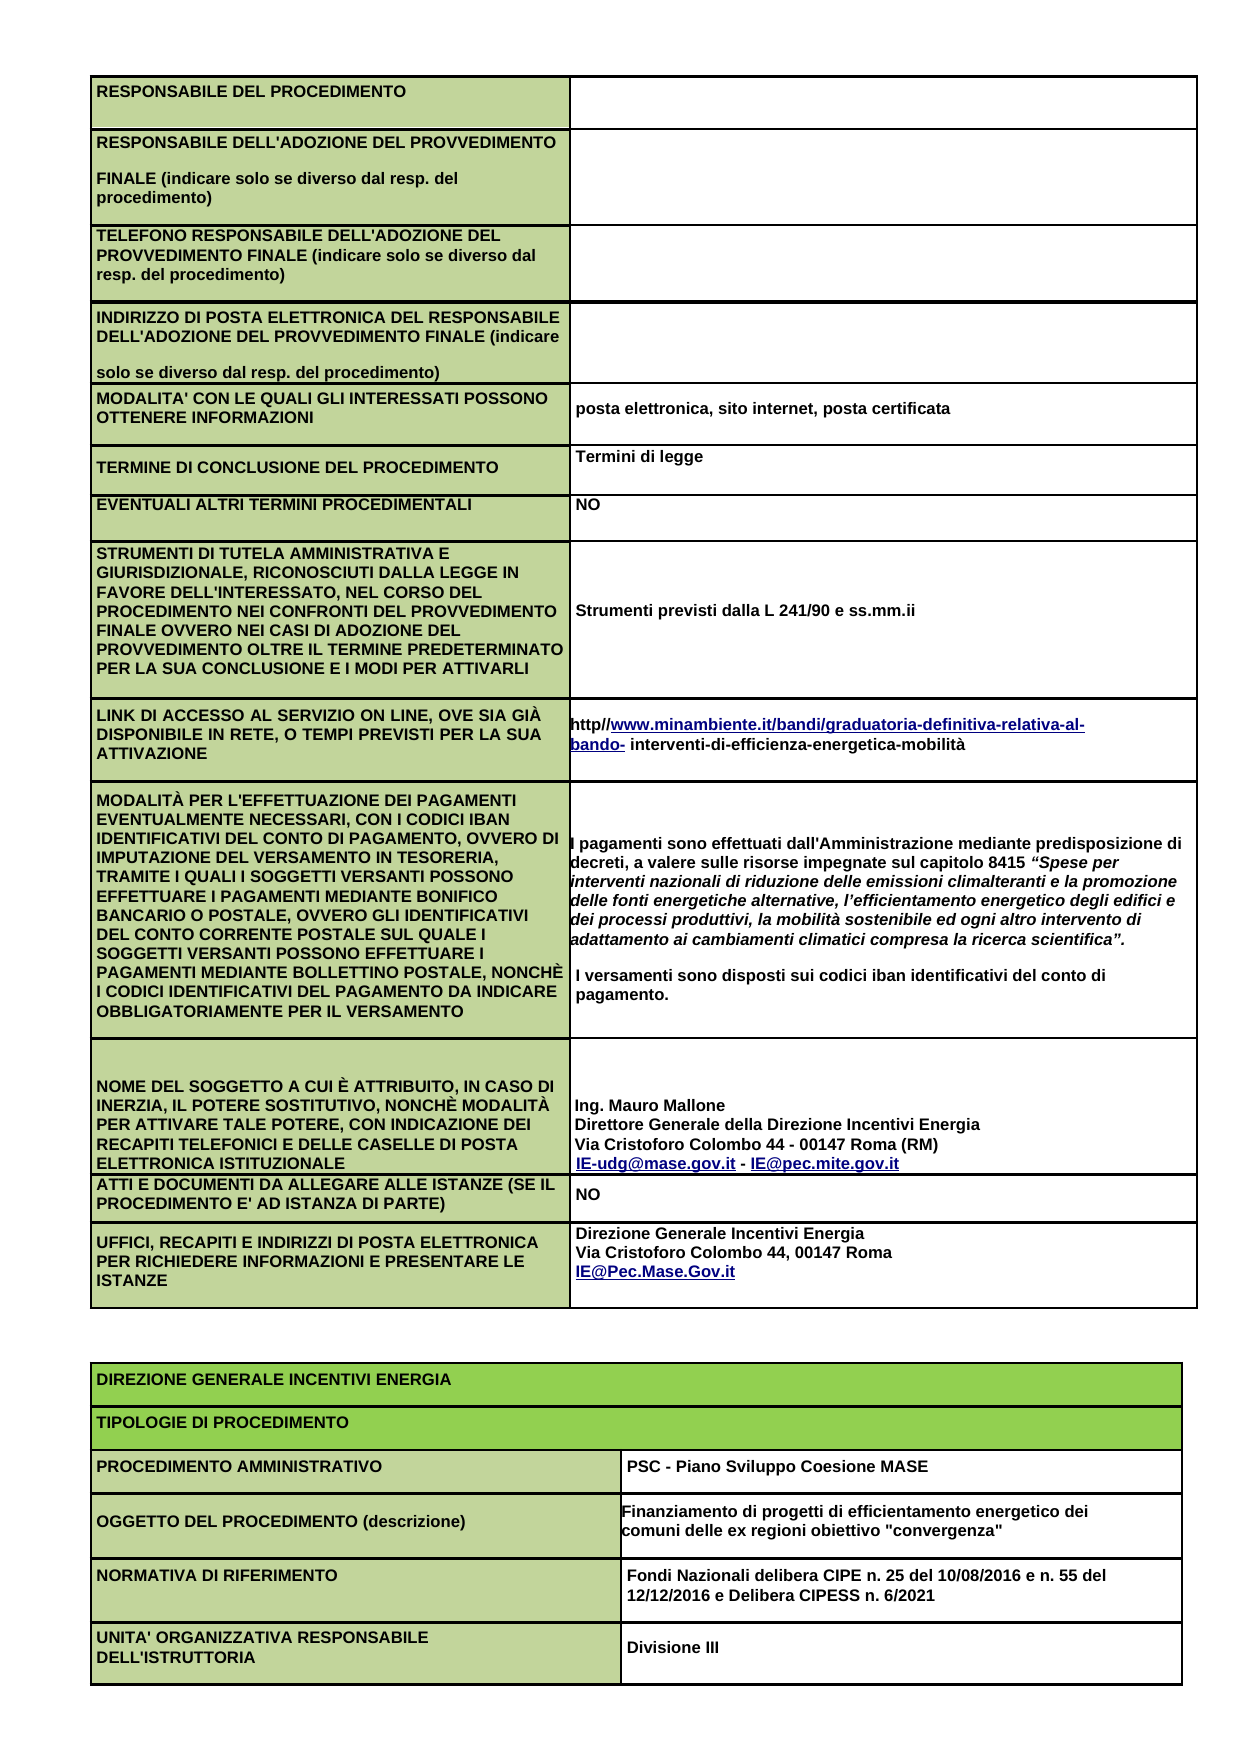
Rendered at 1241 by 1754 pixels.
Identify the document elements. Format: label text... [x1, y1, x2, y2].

table_cell Divisione III [622, 1624, 1181, 1683]
table_cell UFFICI, RECAPITI E INDIRIZZI DI POSTA ELETTRONICA PER RICHIEDERE INFORMAZIONI E PRESENTARE LE ISTANZE [92, 1224, 569, 1307]
table_cell I pagamenti sono effettuati dall'Amministrazione mediante predisposizione di decreti, a valere sulle risorse impegnate sul capitolo 8415 “Spese per interventi nazionali di riduzione delle emissioni climalteranti e la promozione delle fonti energetiche alternative, l’efficientamento energetico degli edifici e dei processi produttivi, la mobilità sostenibile ed ogni altro intervento di adattamento ai cambiamenti climatici compresa la ricerca scientifica”. I versamenti sono disposti sui codici iban identificativi del conto di pagamento. [571, 783, 1196, 1037]
table_cell Fondi Nazionali delibera CIPE n. 25 del 10/08/2016 e n. 55 del 12/12/2016 e Delibera CIPESS n. 6/2021 [622, 1560, 1181, 1621]
table_cell ATTI E DOCUMENTI DA ALLEGARE ALLE ISTANZE (SE IL PROCEDIMENTO E' AD ISTANZA DI PARTE) [92, 1176, 569, 1221]
table_cell INDIRIZZO DI POSTA ELETTRONICA DEL RESPONSABILE DELL'ADOZIONE DEL PROVVEDIMENTO FINALE (indicare solo se diverso dal resp. del procedimento) [92, 304, 569, 382]
table_cell Finanziamento di progetti di efficientamento energetico dei comuni delle ex regioni obiettivo "convergenza" [622, 1495, 1181, 1557]
table_cell PSC - Piano Sviluppo Coesione MASE [622, 1451, 1181, 1492]
table_cell OGGETTO DEL PROCEDIMENTO (descrizione) [92, 1495, 620, 1557]
table_cell NOME DEL SOGGETTO A CUI È ATTRIBUITO, IN CASO DI INERZIA, IL POTERE SOSTITUTIVO, NONCHÈ MODALITÀ PER ATTIVARE TALE POTERE, CON INDICAZIONE DEI RECAPITI TELEFONICI E DELLE CASELLE DI POSTA ELETTRONICA ISTITUZIONALE [92, 1040, 569, 1173]
table_cell STRUMENTI DI TUTELA AMMINISTRATIVA E GIURISDIZIONALE, RICONOSCIUTI DALLA LEGGE IN FAVORE DELL'INTERESSATO, NEL CORSO DEL PROCEDIMENTO NEI CONFRONTI DEL PROVVEDIMENTO FINALE OVVERO NEI CASI DI ADOZIONE DEL PROVVEDIMENTO OLTRE IL TERMINE PREDETERMINATO PER LA SUA CONCLUSIONE E I MODI PER ATTIVARLI [92, 543, 569, 697]
table_cell PROCEDIMENTO AMMINISTRATIVO [92, 1451, 620, 1492]
table_cell RESPONSABILE DELL'ADOZIONE DEL PROVVEDIMENTO FINALE (indicare solo se diverso dal resp. del procedimento) [92, 131, 569, 224]
table_cell [571, 304, 1196, 382]
table_cell UNITA' ORGANIZZATIVA RESPONSABILE DELL'ISTRUTTORIA [92, 1624, 620, 1683]
table_cell Strumenti previsti dalla L 241/90 e ss.mm.ii [571, 542, 1196, 697]
table_cell NORMATIVA DI RIFERIMENTO [92, 1560, 620, 1621]
table_cell Ing. Mauro Mallone Direttore Generale della Direzione Incentivi Energia Via Cristoforo Colombo 44 - 00147 Roma (RM) IE-udg@mase.gov.it - IE@pec.mite.gov.it [571, 1039, 1196, 1173]
table_cell TERMINE DI CONCLUSIONE DEL PROCEDIMENTO [92, 447, 569, 494]
table_cell [571, 226, 1196, 300]
table_cell [83, 1309, 1240, 1686]
table_header [1206, 75, 1240, 1309]
table_cell NO [571, 496, 1196, 540]
table_header DIREZIONE GENERALE INCENTIVI ENERGIA [92, 1364, 1181, 1405]
table_header [83, 75, 90, 1309]
table_header [1198, 75, 1206, 1309]
table_cell Direzione Generale Incentivi Energia Via Cristoforo Colombo 44, 00147 Roma IE@Pec.Mase.Gov.it [571, 1224, 1196, 1307]
table_cell [571, 130, 1196, 224]
table_cell NO [571, 1176, 1196, 1221]
table_cell posta elettronica, sito internet, posta certificata [571, 384, 1196, 444]
table_cell RESPONSABILE DEL PROCEDIMENTO [92, 78, 569, 127]
table_cell http//www.minambiente.it/bandi/graduatoria-definitiva-relativa-al-bando- interventi-di-efficienza-energetica-mobilità [571, 700, 1196, 780]
table_cell [571, 78, 1196, 127]
table_cell TIPOLOGIE DI PROCEDIMENTO [92, 1408, 1181, 1449]
table_cell EVENTUALI ALTRI TERMINI PROCEDIMENTALI [92, 497, 569, 540]
table_cell TELEFONO RESPONSABILE DELL'ADOZIONE DEL PROVVEDIMENTO FINALE (indicare solo se diverso dal resp. del procedimento) [92, 227, 569, 300]
table_cell MODALITA' CON LE QUALI GLI INTERESSATI POSSONO OTTENERE INFORMAZIONI [92, 385, 569, 444]
table_cell MODALITÀ PER L'EFFETTUAZIONE DEI PAGAMENTI EVENTUALMENTE NECESSARI, CON I CODICI IBAN IDENTIFICATIVI DEL CONTO DI PAGAMENTO, OVVERO DI IMPUTAZIONE DEL VERSAMENTO IN TESORERIA, TRAMITE I QUALI I SOGGETTI VERSANTI POSSONO EFFETTUARE I PAGAMENTI MEDIANTE BONIFICO BANCARIO O POSTALE, OVVERO GLI IDENTIFICATIVI DEL CONTO CORRENTE POSTALE SUL QUALE I SOGGETTI VERSANTI POSSONO EFFETTUARE I PAGAMENTI MEDIANTE BOLLETTINO POSTALE, NONCHÈ I CODICI IDENTIFICATIVI DEL PAGAMENTO DA INDICARE OBBLIGATORIAMENTE PER IL VERSAMENTO [92, 783, 569, 1037]
table_cell LINK DI ACCESSO AL SERVIZIO ON LINE, OVE SIA GIÀ DISPONIBILE IN RETE, O TEMPI PREVISTI PER LA SUA ATTIVAZIONE [92, 700, 569, 780]
table_cell Termini di legge [571, 446, 1196, 494]
